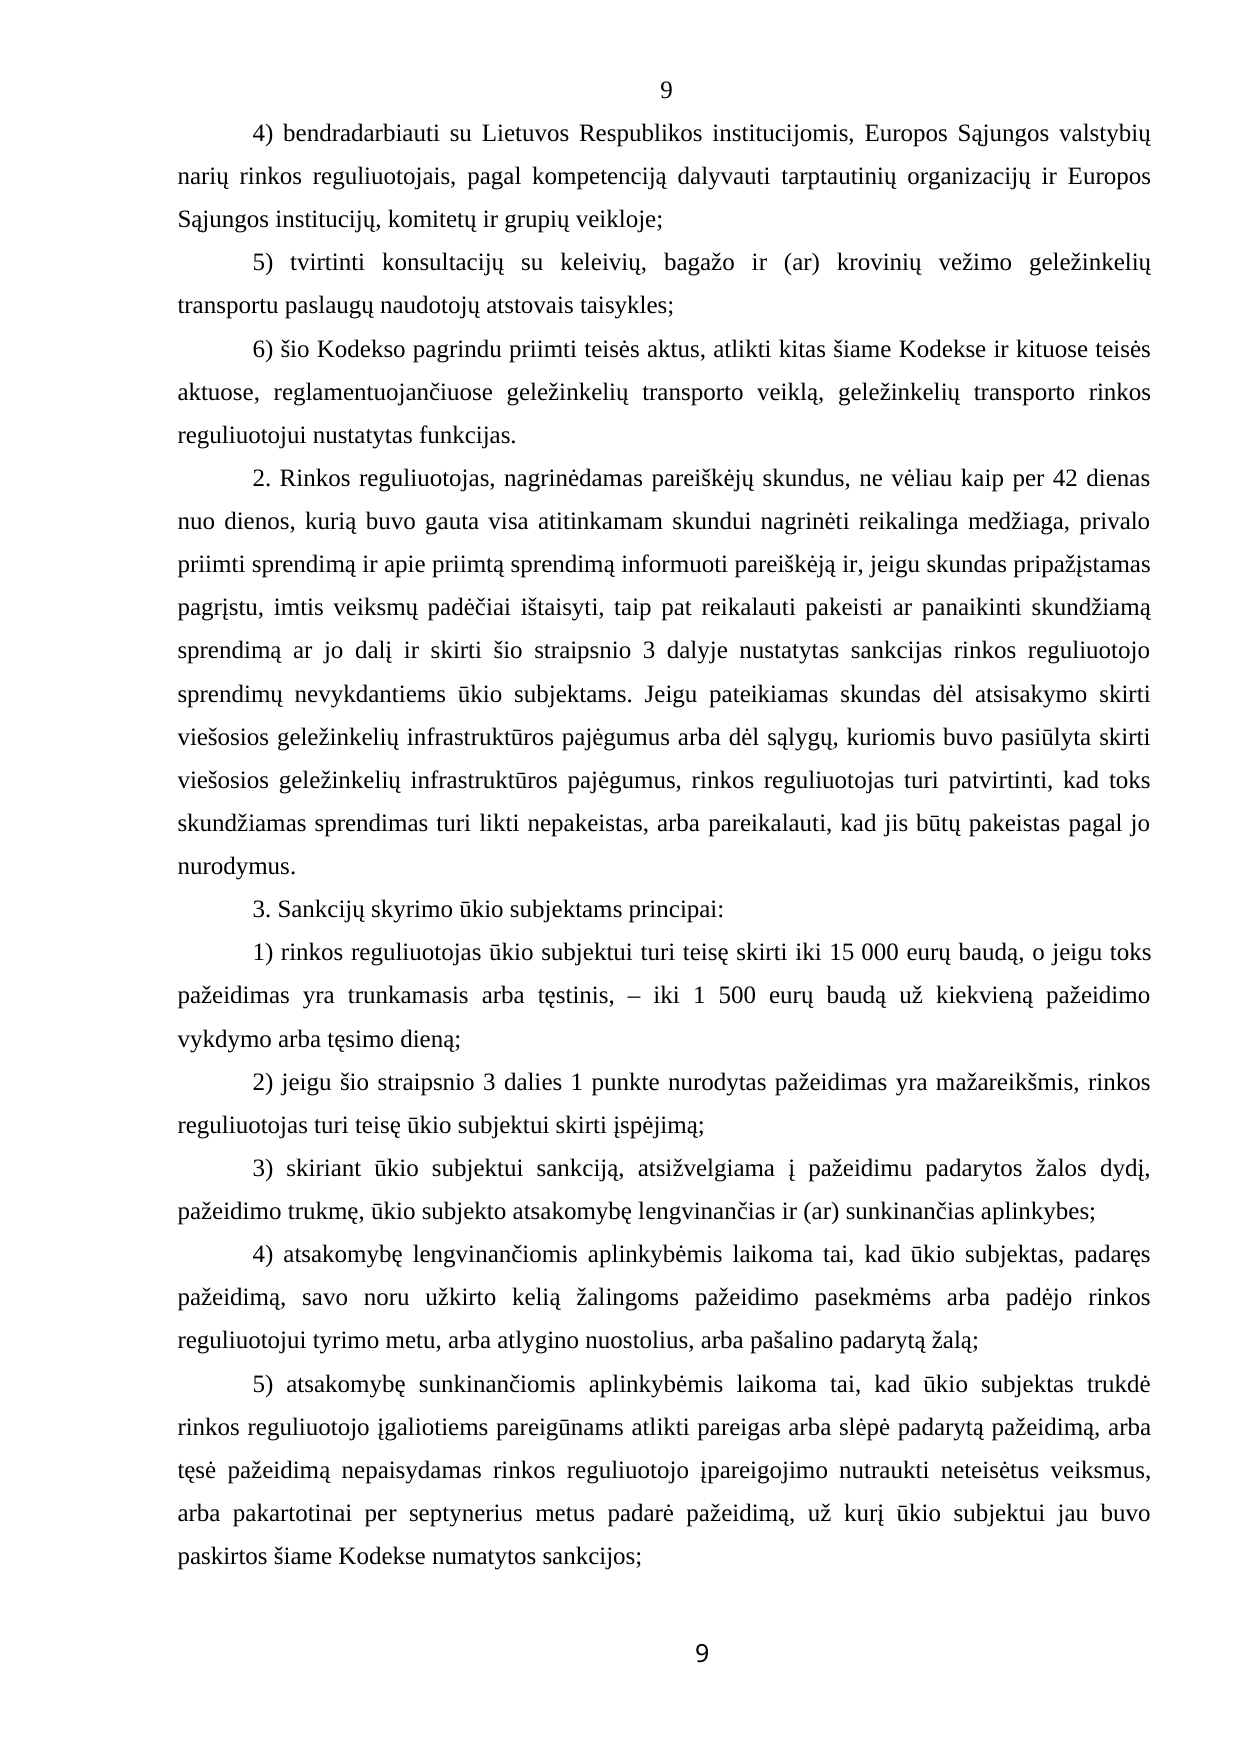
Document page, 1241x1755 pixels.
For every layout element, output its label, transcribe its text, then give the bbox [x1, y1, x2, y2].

text 2. Rinkos reguliuotojas, nagrinėdamas pareiškėjų skundus, ne vėliau kaip per 42 dienas nuo dienos, kurią buvo gauta visa atitinkamam skundui nagrinėti reikalinga medžiaga, privalo priimti sprendimą ir apie priimtą sprendimą informuoti pareiškėją ir, jeigu skundas pripažįstamas pagrįstu, imtis veiksmų padėčiai ištaisyti, taip pat reikalauti pakeisti ar panaikinti skundžiamą sprendimą ar jo dalį ir skirti šio straipsnio 3 dalyje nustatytas sankcijas rinkos reguliuotojo sprendimų nevykdantiems ūkio subjektams. Jeigu pateikiamas skundas dėl atsisakymo skirti viešosios geležinkelių infrastruktūros pajėgumus arba dėl sąlygų, kuriomis buvo pasiūlyta skirti viešosios geležinkelių infrastruktūros pajėgumus, rinkos reguliuotojas turi patvirtinti, kad toks skundžiamas sprendimas turi likti nepakeistas, arba pareikalauti, kad jis būtų pakeistas pagal jo nurodymus. [177, 463, 1152, 880]
text 6) šio Kodekso pagrindu priimti teisės aktus, atlikti kitas šiame Kodekse ir kituose teisės aktuose, reglamentuojančiuose geležinkelių transporto veiklą, geležinkelių transporto rinkos reguliuotojui nustatytas funkcijas. [177, 334, 1152, 449]
text 5) atsakomybę sunkinančiomis aplinkybėmis laikoma tai, kad ūkio subjektas trukdė rinkos reguliuotojo įgaliotiems pareigūnams atlikti pareigas arba slėpė padarytą pažeidimą, arba tęsė pažeidimą nepaisydamas rinkos reguliuotojo įpareigojimo nutraukti neteisėtus veiksmus, arba pakartotinai per septynerius metus padarė pažeidimą, už kurį ūkio subjektui jau buvo paskirtos šiame Kodekse numatytos sankcijos; [177, 1369, 1152, 1570]
text 4) bendradarbiauti su Lietuvos Respublikos institucijomis, Europos Sąjungos valstybių narių rinkos reguliuotojais, pagal kompetenciją dalyvauti tarptautinių organizacijų ir Europos Sąjungos institucijų, komitetų ir grupių veikloje; [177, 118, 1152, 233]
text 5) tvirtinti konsultacijų su keleivių, bagažo ir (ar) krovinių vežimo geležinkelių transportu paslaugų naudotojų atstovais taisykles; [177, 247, 1152, 319]
text 2) jeigu šio straipsnio 3 dalies 1 punkte nurodytas pažeidimas yra mažareikšmis, rinkos reguliuotojas turi teisę ūkio subjektui skirti įspėjimą; [177, 1067, 1152, 1139]
text 4) atsakomybę lengvinančiomis aplinkybėmis laikoma tai, kad ūkio subjektas, padaręs pažeidimą, savo noru užkirto kelią žalingoms pažeidimo pasekmėms arba padėjo rinkos reguliuotojui tyrimo metu, arba atlygino nuostolius, arba pašalino padarytą žalą; [177, 1239, 1152, 1354]
text 3) skiriant ūkio subjektui sankciją, atsižvelgiama į pažeidimu padarytos žalos dydį, pažeidimo trukmę, ūkio subjekto atsakomybę lengvinančias ir (ar) sunkinančias aplinkybes; [177, 1153, 1152, 1225]
text 1) rinkos reguliuotojas ūkio subjektui turi teisę skirti iki 15 000 eurų baudą, o jeigu toks pažeidimas yra trunkamasis arba tęstinis, – iki 1 500 eurų baudą už kiekvieną pažeidimo vykdymo arba tęsimo dieną; [177, 937, 1152, 1052]
text 3. Sankcijų skyrimo ūkio subjektams principai: [177, 894, 1152, 923]
